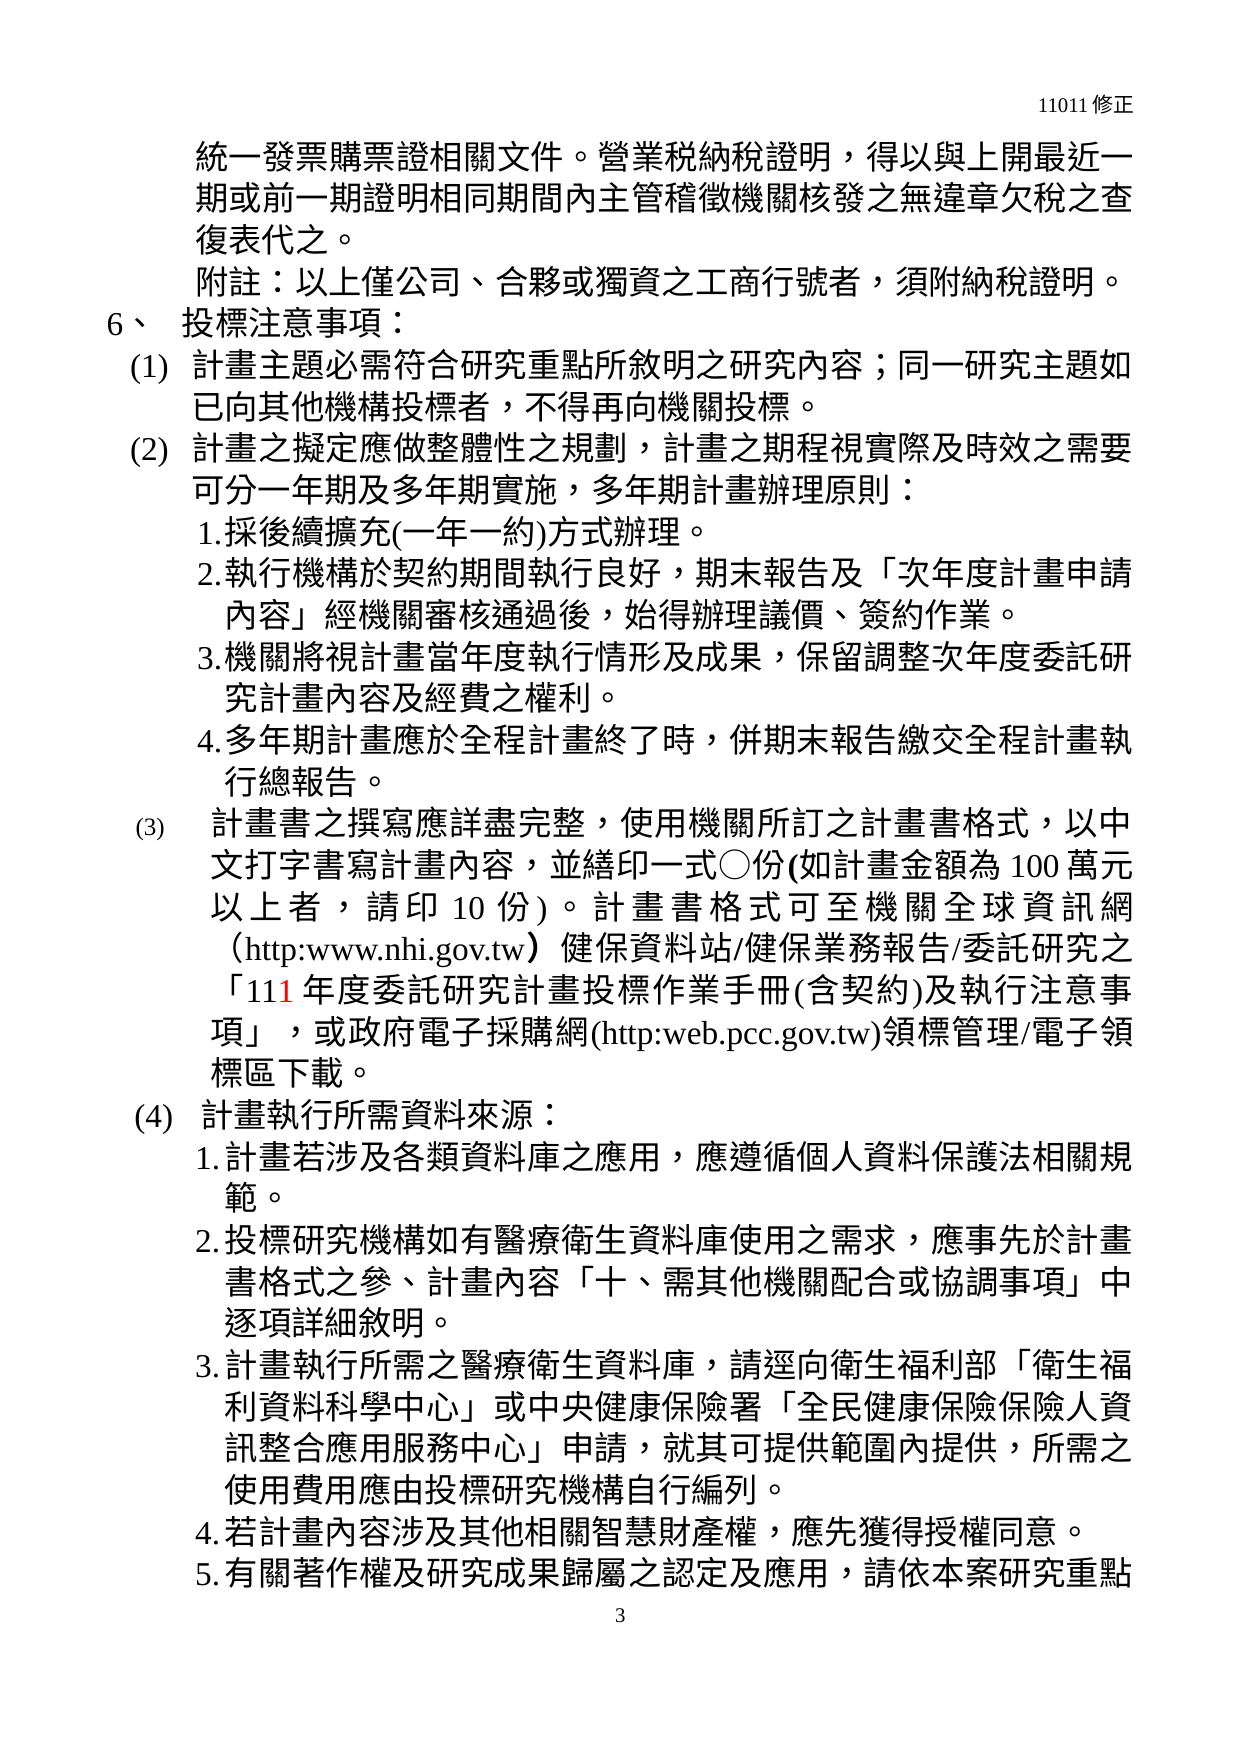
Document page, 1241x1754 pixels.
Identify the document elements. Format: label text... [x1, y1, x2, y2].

list 計畫執行所需之醫療衛生資料庫，請逕向衛生福利部「衛生福利資料科學中心」或中央健康保險署「全民健康保險保險人資訊整合應用服務中心」申請，就其可提供範圍內提供，所需之使用費用應由投標研究機構自行編列。 [195, 1344, 1134, 1511]
list 投標注意事項： [106, 302, 1134, 344]
list 有關著作權及研究成果歸屬之認定及應用，請依本案研究重點 [195, 1552, 1134, 1594]
list 計畫書之撰寫應詳盡完整，使用機關所訂之計畫書格式，以中文打字書寫計畫內容，並繕印一式○份(如計畫金額為100萬元以上者，請印10份)。計畫書格式可至機關全球資訊網（http:www.nhi.gov.tw）健保資料站/健保業務報告/委託研究之「111年度委託研究計畫投標作業手冊(含契約)及執行注意事項」，或政府電子採購網(http:web.pcc.gov.tw)領標管理/電子領標區下載。 [135, 802, 1134, 1094]
list 機關將視計畫當年度執行情形及成果，保留調整次年度委託研究計畫內容及經費之權利。 [197, 636, 1134, 719]
list 計畫主題必需符合研究重點所敘明之研究內容；同一研究主題如已向其他機構投標者，不得再向機關投標。 [130, 344, 1134, 427]
list 執行機構於契約期間執行良好，期末報告及「次年度計畫申請內容」經機關審核通過後，始得辦理議價、簽約作業。 [197, 552, 1134, 636]
list 若計畫內容涉及其他相關智慧財產權，應先獲得授權同意。 [195, 1511, 1134, 1552]
list 採後續擴充(一年一約)方式辦理。 [197, 511, 1134, 552]
list 計畫若涉及各類資料庫之應用，應遵循個人資料保護法相關規範。 [195, 1136, 1134, 1219]
text 統一發票購票證相關文件。營業税納稅證明，得以與上開最近一期或前一期證明相同期間內主管稽徵機關核發之無違章欠稅之查復表代之。 [195, 136, 1134, 261]
list 計畫執行所需資料來源： [134, 1094, 1134, 1136]
list 投標研究機構如有醫療衛生資料庫使用之需求，應事先於計畫書格式之參、計畫內容「十、需其他機關配合或協調事項」中逐項詳細敘明。 [195, 1219, 1134, 1344]
list 計畫之擬定應做整體性之規劃，計畫之期程視實際及時效之需要可分一年期及多年期實施，多年期計畫辦理原則： [130, 427, 1134, 511]
list 多年期計畫應於全程計畫終了時，併期末報告繳交全程計畫執行總報告。 [197, 719, 1134, 802]
text 附註：以上僅公司、合夥或獨資之工商行號者，須附納稅證明。 [195, 261, 1134, 302]
